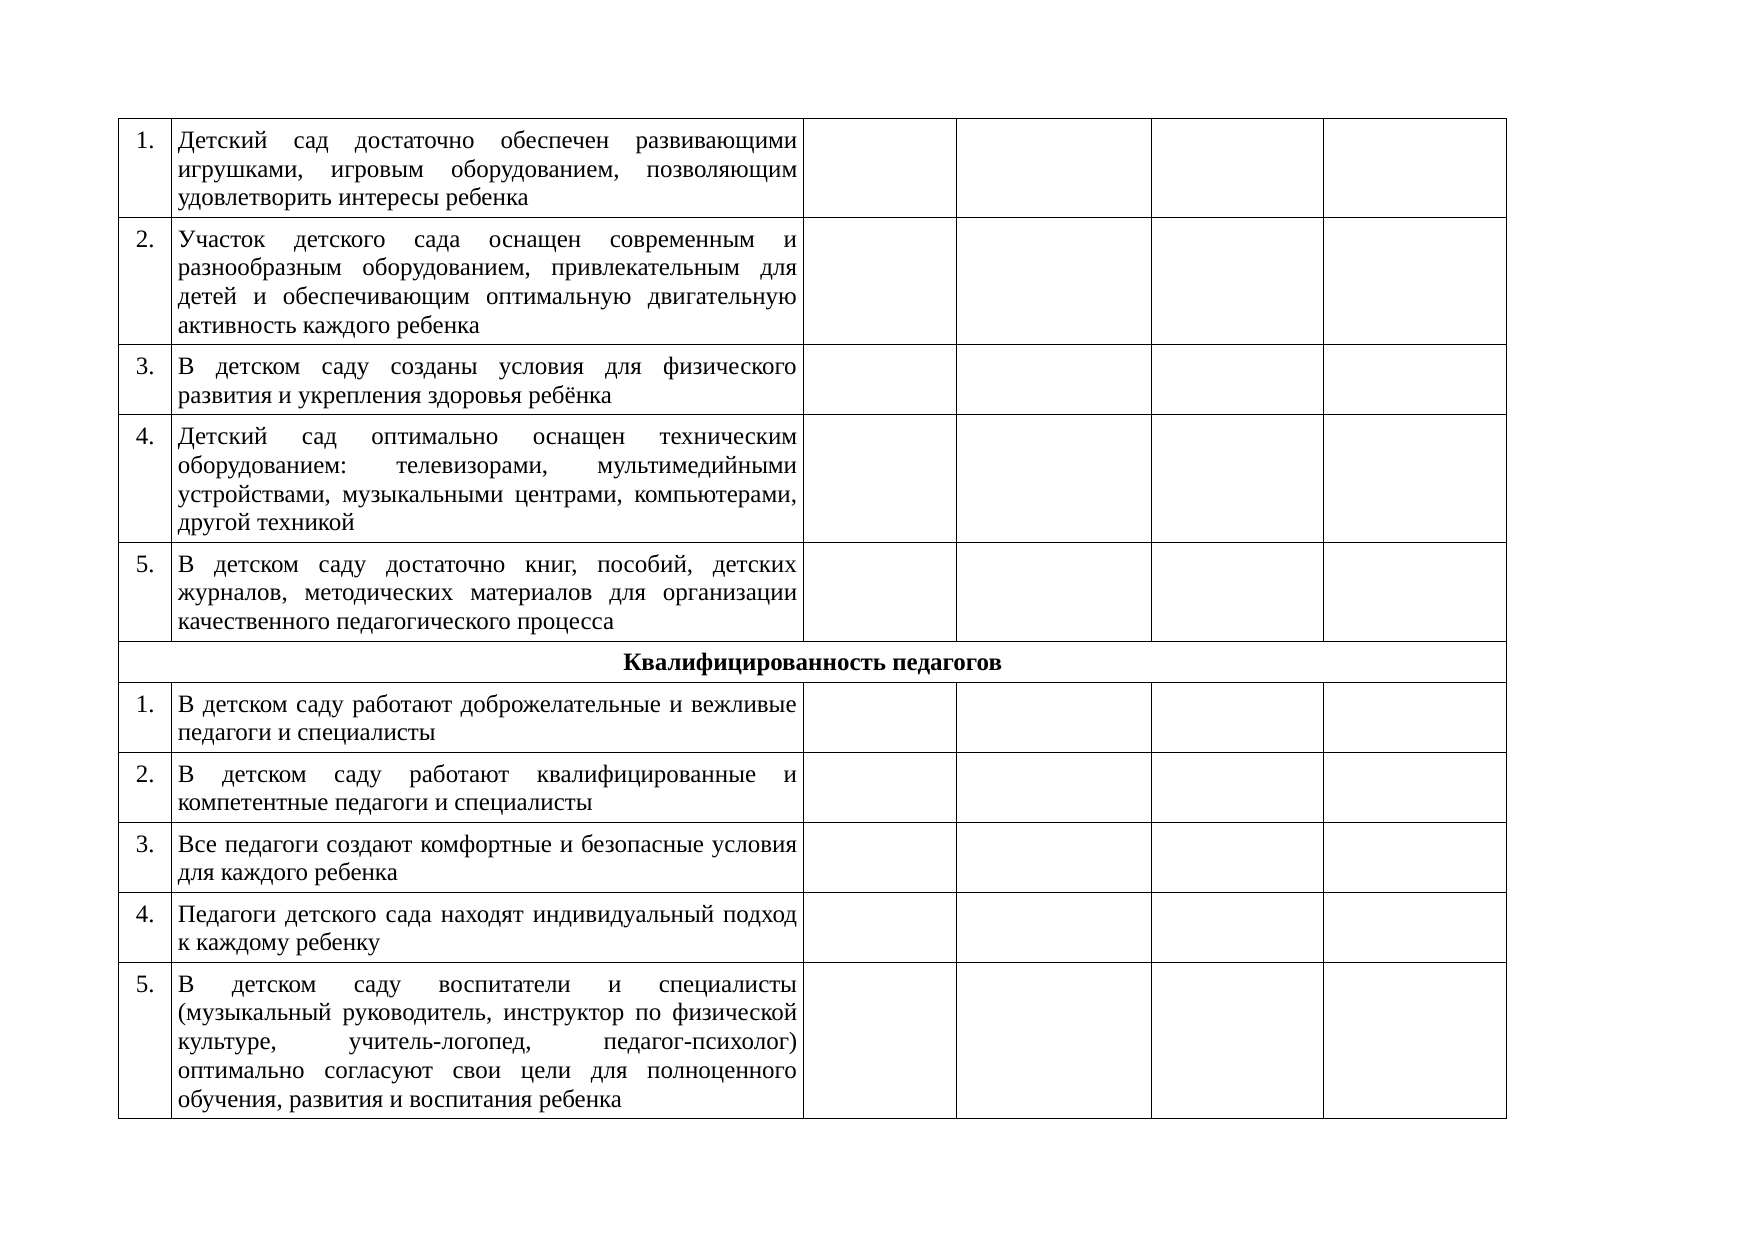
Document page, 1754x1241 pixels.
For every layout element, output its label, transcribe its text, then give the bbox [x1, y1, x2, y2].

table_cell [1324, 218, 1506, 344]
table_cell [1324, 543, 1506, 641]
table_cell 4. [119, 415, 171, 542]
table_cell [1152, 218, 1323, 344]
table_cell Педагоги детского сада находят индивидуальный подход к каждому ребенку [172, 893, 803, 962]
table_cell [1152, 753, 1323, 822]
table_cell [1152, 683, 1323, 752]
table_cell 2. [119, 218, 171, 344]
table_cell [957, 683, 1151, 752]
table_cell 1. [119, 119, 171, 217]
table_cell В детском саду работают квалифицированные и компетентные педагоги и специалисты [172, 753, 803, 822]
table_cell 3. [119, 345, 171, 414]
table_cell [804, 893, 956, 962]
table_cell 4. [119, 893, 171, 962]
table_cell 2. [119, 753, 171, 822]
table_cell Все педагоги создают комфортные и безопасные условия для каждого ребенка [172, 823, 803, 892]
table_cell [1324, 753, 1506, 822]
table_cell [1324, 823, 1506, 892]
table_cell [957, 823, 1151, 892]
table_cell [957, 415, 1151, 542]
table_cell [1324, 345, 1506, 414]
table_cell [1152, 543, 1323, 641]
table_cell [1324, 893, 1506, 962]
table_cell [957, 893, 1151, 962]
table_cell [1324, 963, 1506, 1118]
table_cell [957, 963, 1151, 1118]
table_cell [1152, 345, 1323, 414]
table_cell [1324, 415, 1506, 542]
table_cell [804, 963, 956, 1118]
table_cell [957, 753, 1151, 822]
table_cell [1152, 823, 1323, 892]
table_cell [804, 543, 956, 641]
table_cell [804, 683, 956, 752]
table_cell [957, 345, 1151, 414]
table_cell [1152, 119, 1323, 217]
table_cell [1324, 683, 1506, 752]
table_cell [804, 415, 956, 542]
table_cell [804, 345, 956, 414]
table_cell В детском саду работают доброжелательные и вежливые педагоги и специалисты [172, 683, 803, 752]
table_cell В детском саду созданы условия для физического развития и укрепления здоровья ребёнка [172, 345, 803, 414]
table_cell Участок детского сада оснащен современным и разнообразным оборудованием, привлекательным для детей и обеспечивающим оптимальную двигательную активность каждого ребенка [172, 218, 803, 344]
table_cell [804, 119, 956, 217]
table_cell [1152, 415, 1323, 542]
table_cell В детском саду достаточно книг, пособий, детских журналов, методических материалов для организации качественного педагогического процесса [172, 543, 803, 641]
table_cell [804, 823, 956, 892]
table_cell Детский сад достаточно обеспечен развивающими игрушками, игровым оборудованием, позволяющим удовлетворить интересы ребенка [172, 119, 803, 217]
table_cell [957, 218, 1151, 344]
table_cell [1152, 893, 1323, 962]
table_cell [957, 119, 1151, 217]
table_cell 3. [119, 823, 171, 892]
table_cell [957, 543, 1151, 641]
table_cell [1152, 963, 1323, 1118]
table_cell 1. [119, 683, 171, 752]
table_cell [804, 218, 956, 344]
table_cell 5. [119, 543, 171, 641]
table_cell Детский сад оптимально оснащен техническим оборудованием: телевизорами, мультимедийными устройствами, музыкальными центрами, компьютерами, другой техникой [172, 415, 803, 542]
table_cell [804, 753, 956, 822]
table_cell В детском саду воспитатели и специалисты (музыкальный руководитель, инструктор по физической культуре, учитель-логопед, педагог-психолог) оптимально согласуют свои цели для полноценного обучения, развития и воспитания ребенка [172, 963, 803, 1118]
table_cell Квалифицированность педагогов [119, 642, 1506, 682]
table_cell [1324, 119, 1506, 217]
table_cell 5. [119, 963, 171, 1118]
